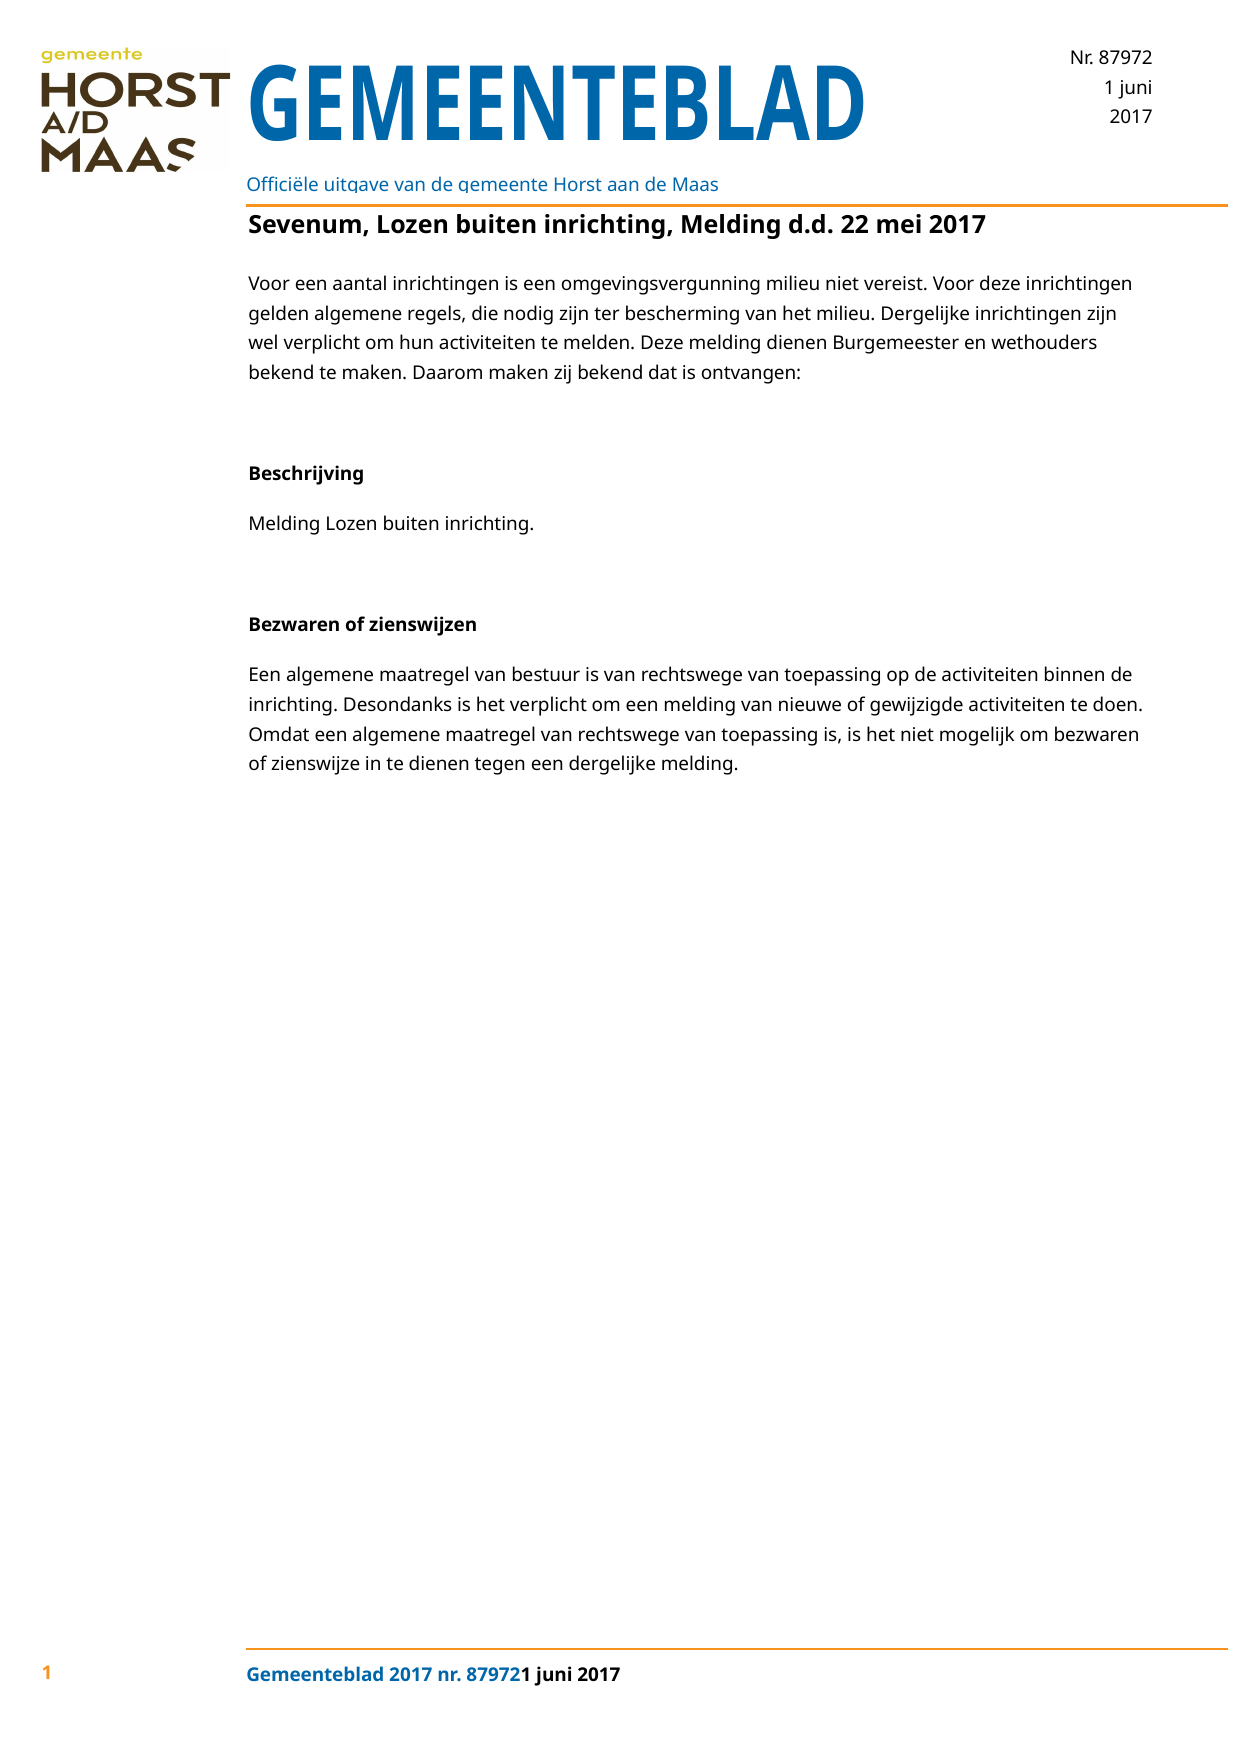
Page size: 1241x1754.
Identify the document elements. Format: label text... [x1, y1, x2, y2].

text Melding Lozen buiten inrichting. [248, 510, 1152, 536]
text Bezwaren of zienswijzen [248, 611, 1152, 637]
text Voor een aantal inrichtingen is een omgevingsvergunning milieu niet vereist. Voor deze inrichtingen gelden algemene regels, die nodig zijn ter bescherming van het milieu. Dergelijke inrichtingen zijn wel verplicht om hun activiteiten te melden. Deze melding dienen Burgemeester en wethouders bekend te maken. Daarom maken zij bekend dat is ontvangen: [248, 270, 1152, 385]
picture [41, 47, 231, 172]
text Sevenum, Lozen buiten inrichting, Melding d.d. 22 mei 2017 [248, 207, 1152, 241]
text Beschrijving [248, 460, 1152, 486]
text Een algemene maatregel van bestuur is van rechtswege van toepassing op de activiteiten binnen de inrichting. Desondanks is het verplicht om een melding van nieuwe of gewijzigde activiteiten te doen. Omdat een algemene maatregel van rechtswege van toepassing is, is het niet mogelijk om bezwaren of zienswijze in te dienen tegen een dergelijke melding. [248, 662, 1152, 776]
